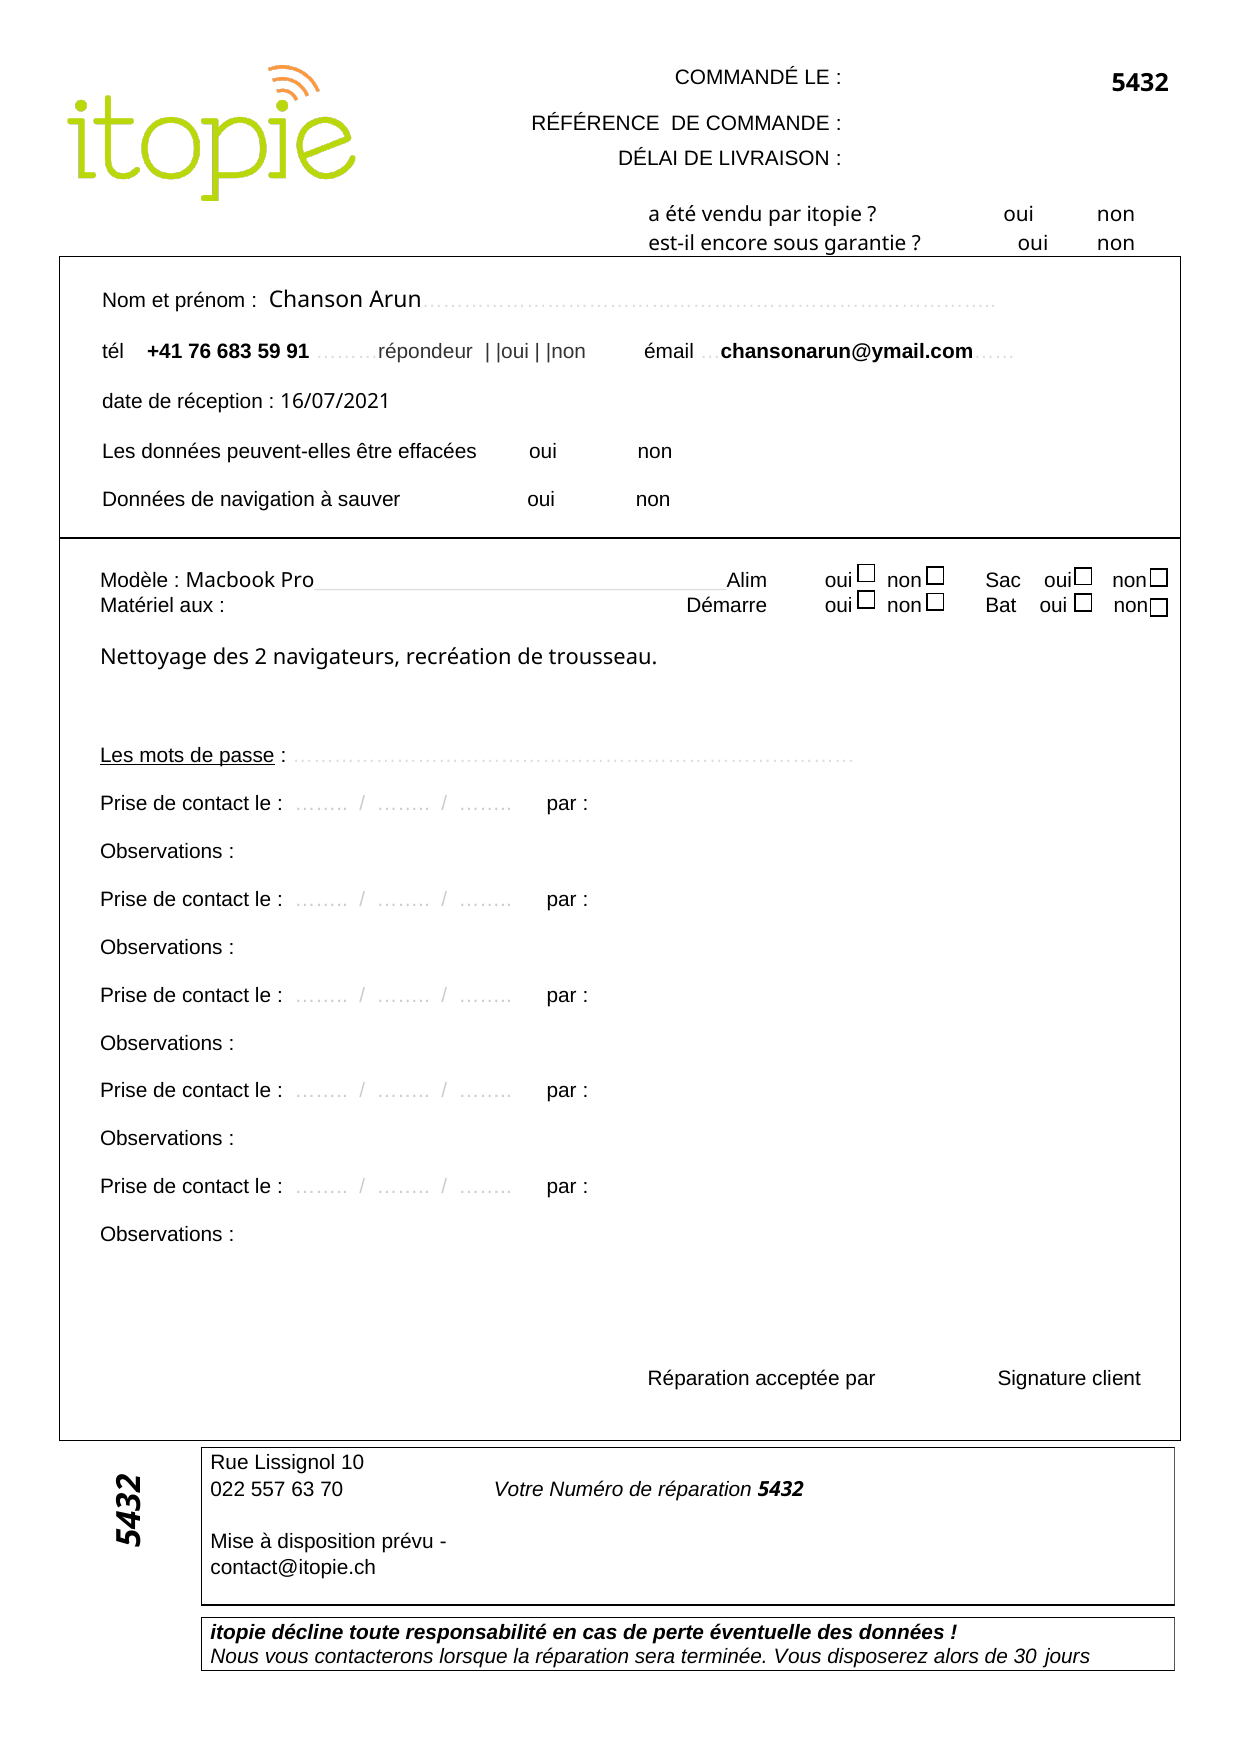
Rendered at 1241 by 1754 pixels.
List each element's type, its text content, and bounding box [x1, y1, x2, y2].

table_cell [847, 140, 1180, 175]
text Les mots de passe : ……………………………………………………………………… [60, 740, 1180, 767]
text Prise de contact le : …….. / …….. / …….. par : [60, 1075, 1180, 1102]
text Modèle : Macbook Pro Alim oui non Sac oui non [948, 562, 1180, 590]
text Matériel aux : Démarre oui non Bat oui non [60, 590, 1180, 617]
text date de réception : 16/07/2021 [60, 383, 1180, 415]
table_cell [847, 105, 1180, 140]
table_header 5432 [847, 59, 1180, 104]
text Observations : [60, 931, 1180, 958]
text a été vendu par itopie ? oui non [59, 199, 1181, 228]
text est-il encore sous garantie ? oui non [59, 228, 1181, 256]
text Observations : [60, 836, 1180, 863]
table_header 5432 [59, 1441, 195, 1677]
table_cell DÉLAI DE LIVRAISON : [490, 140, 847, 175]
table_cell itopie décline toute responsabilité en cas de perte éventuelle des données ! Nous vous contacterons lorsque la réparation sera terminée. Vous disposerez alors de 30 jours [195, 1611, 1180, 1677]
text Modèle : Macbook Pro Alim oui non Sac oui non [879, 562, 925, 590]
text Nom et prénom : Chanson Arun……………………………………………………………………….. [60, 280, 1180, 314]
text Modèle : Macbook Pro Alim oui non Sac oui non [60, 562, 856, 590]
text tél +41 76 683 59 91 ………répondeur | |oui | |non émail …chansonarun@ymail.com…… [60, 335, 1180, 362]
table_header COMMANDÉ LE : [490, 59, 847, 104]
text Les données peuvent-elles être effacées oui non [60, 436, 1180, 463]
text Prise de contact le : …….. / …….. / …….. par : [60, 1171, 1180, 1198]
text Données de navigation à sauver oui non [60, 484, 1180, 511]
table_cell RÉFÉRENCE DE COMMANDE : [490, 105, 847, 140]
text Observations : [60, 1123, 1180, 1150]
table_header Rue Lissignol 10 022 557 63 70 Votre Numéro de réparation 5432 Mise à disposition prévu - contact@itopie.ch [195, 1441, 1180, 1611]
text Observations : [60, 1219, 1180, 1246]
picture [67, 65, 356, 201]
text Prise de contact le : …….. / …….. / …….. par : [60, 883, 1180, 911]
text Observations : [60, 1027, 1180, 1054]
text Réparation acceptée par Signature client [60, 1363, 1180, 1390]
text Prise de contact le : …….. / …….. / …….. par : [60, 788, 1180, 815]
text Nettoyage des 2 navigateurs, recréation de trousseau. [60, 638, 1180, 671]
text Prise de contact le : …….. / …….. / …….. par : [60, 979, 1180, 1006]
